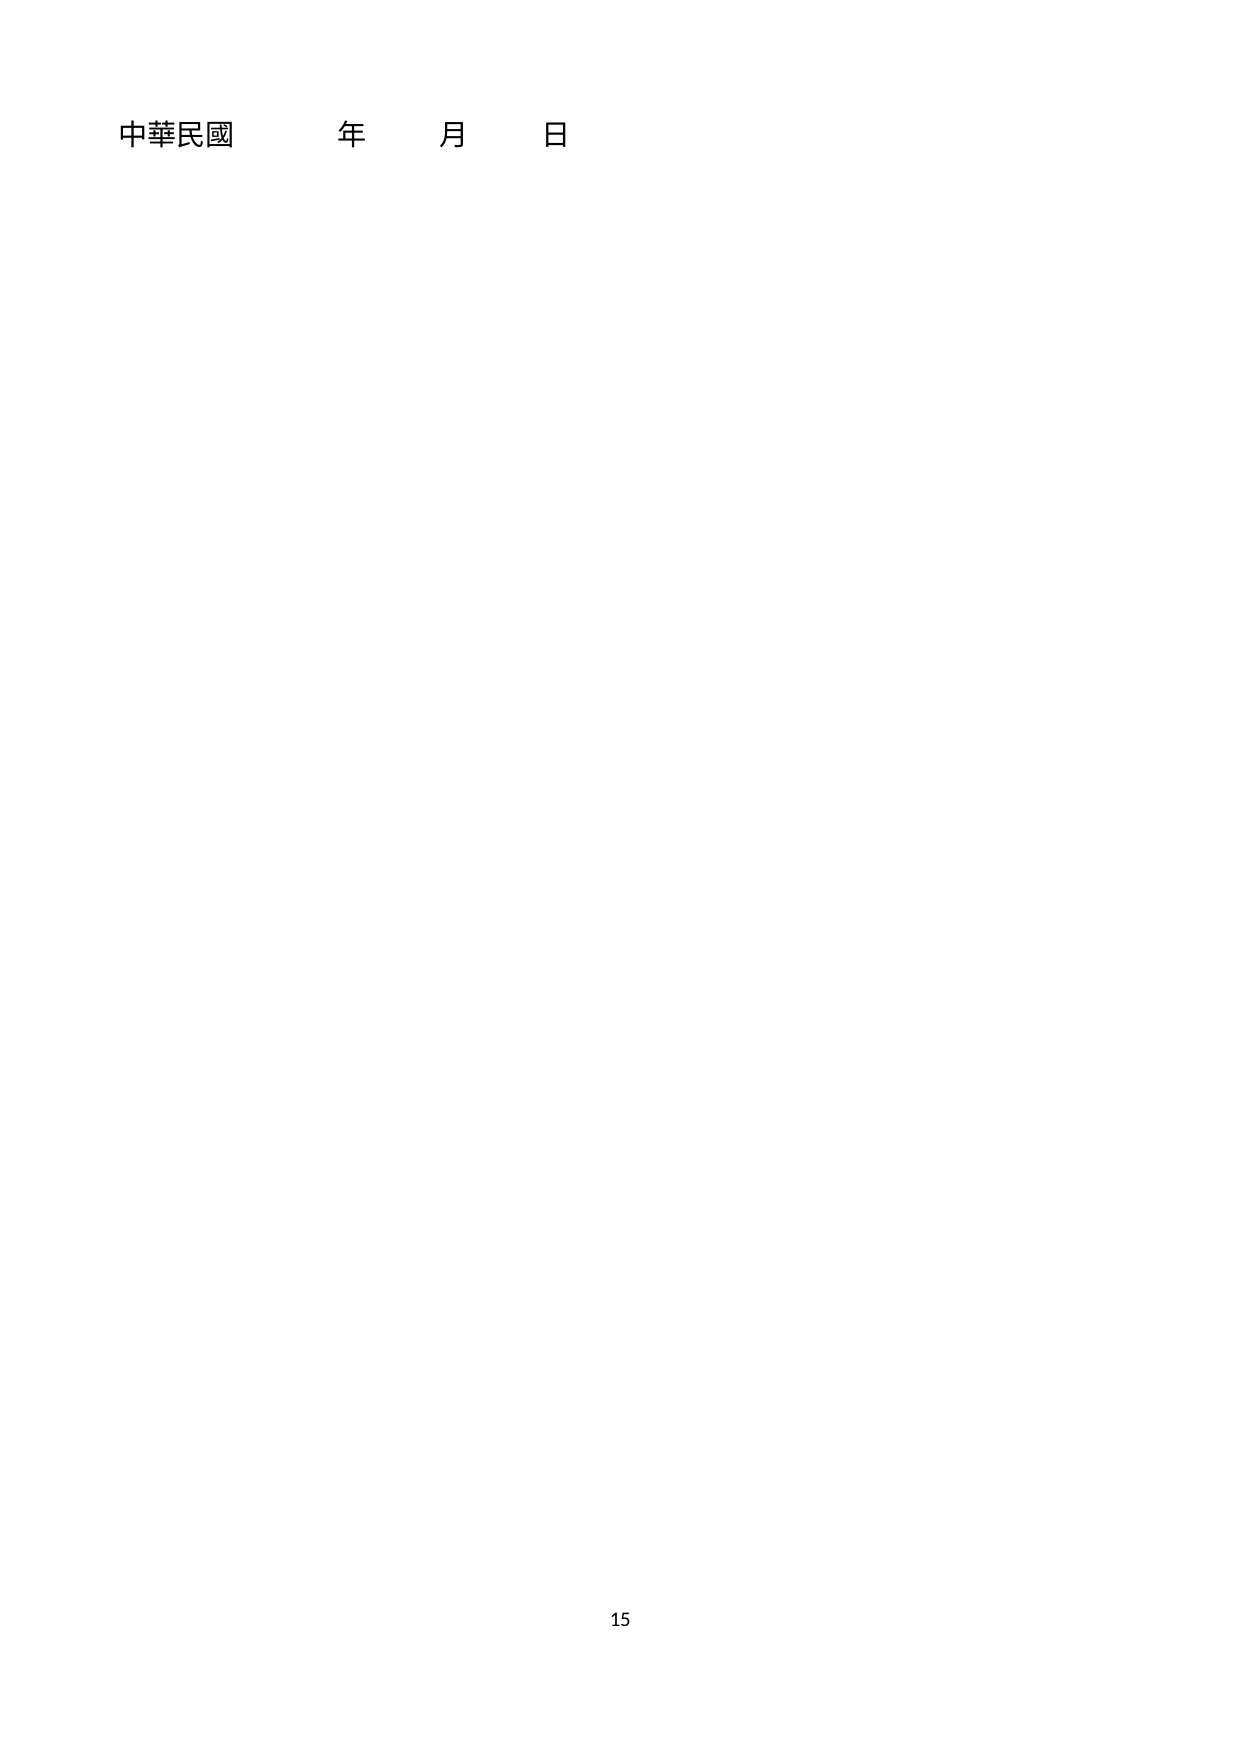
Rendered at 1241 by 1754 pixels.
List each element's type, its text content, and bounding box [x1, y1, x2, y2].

text 中華民國 年 月 日 [118, 91, 1122, 153]
